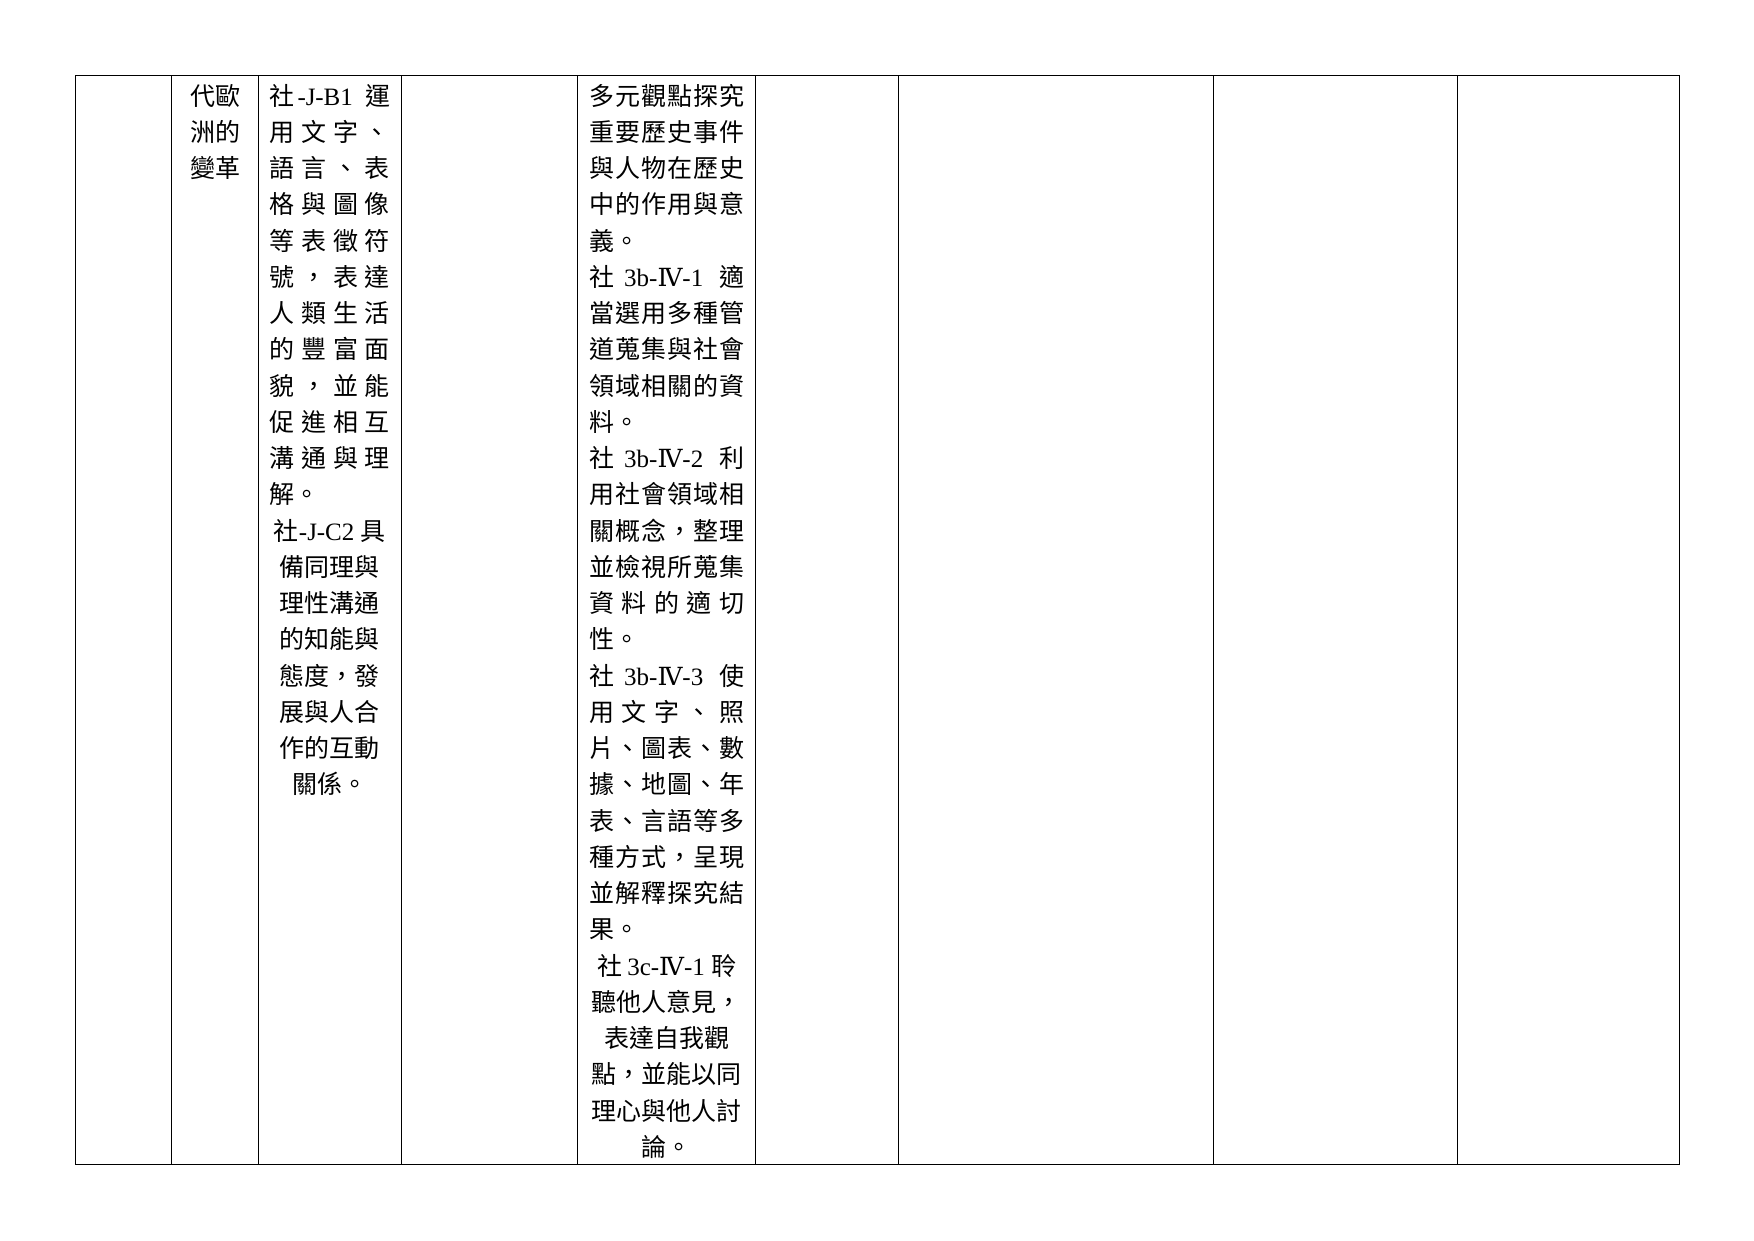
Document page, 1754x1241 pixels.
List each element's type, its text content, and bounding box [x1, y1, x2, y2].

table_cell 社-J-B1 運用文字、語言、表格與圖像等表徵符號，表達人類生活的豐富面貌，並能促進相互溝通與理解。 社-J-C2 具備同理與理性溝通的知能與態度，發展與人合作的互動關係。 [259, 76, 401, 1163]
table_cell [1214, 76, 1457, 1163]
table_cell [899, 76, 1213, 1163]
table_cell [76, 76, 171, 1163]
table_cell [756, 76, 898, 1163]
table_cell [1458, 76, 1679, 1163]
table_cell 代歐洲的變革 [172, 76, 258, 1163]
table_cell [402, 76, 577, 1163]
table_cell 多元觀點探究重要歷史事件與人物在歷史中的作用與意義。 社3b-Ⅳ-1 適當選用多種管道蒐集與社會領域相關的資料。 社3b-Ⅳ-2 利用社會領域相關概念，整理並檢視所蒐集資料的適切性。 社3b-Ⅳ-3 使用文字、照片、圖表、數據、地圖、年表、言語等多種方式，呈現並解釋探究結果。 社3c-Ⅳ-1 聆聽他人意見，表達自我觀點，並能以同理心與他人討論。 [578, 76, 755, 1163]
